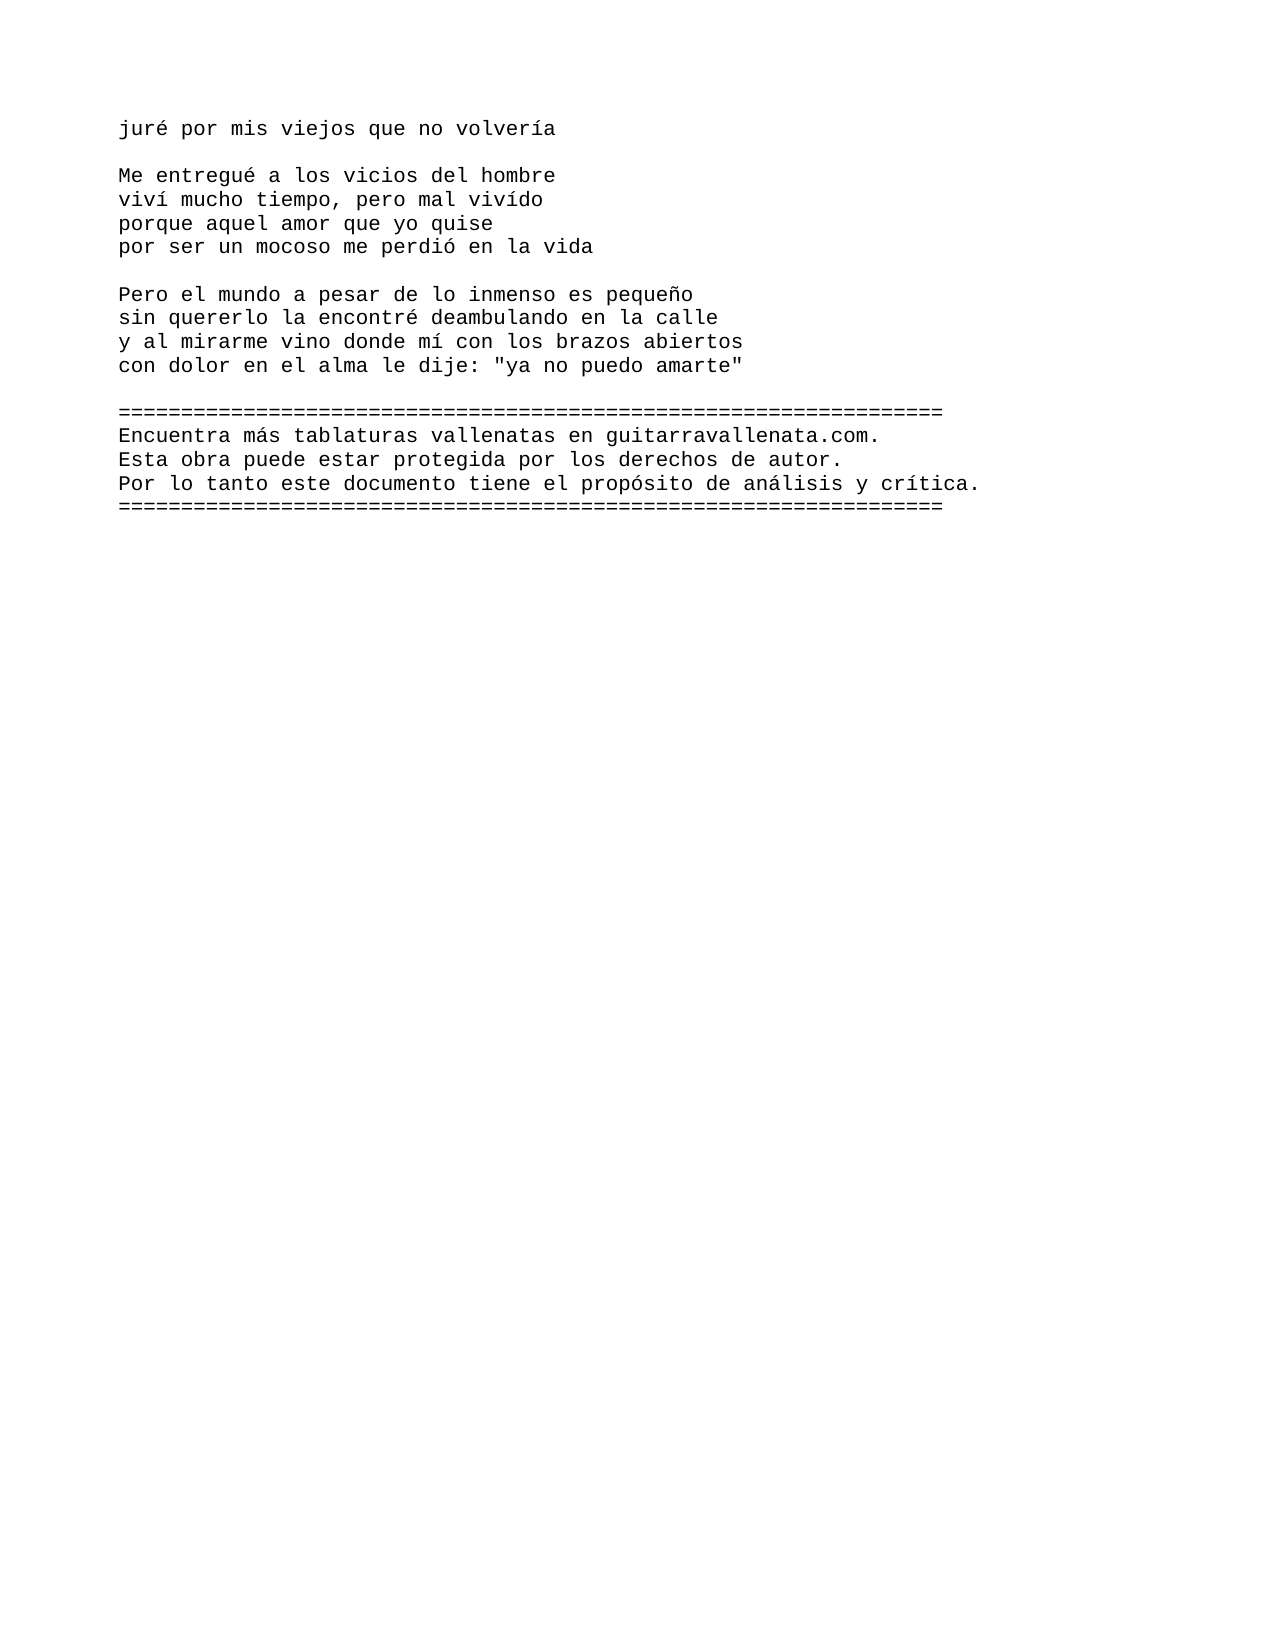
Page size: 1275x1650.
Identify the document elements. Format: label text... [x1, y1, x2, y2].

text viví mucho tiempo, pero mal vivído [118, 189, 1157, 213]
text Me entregué a los vicios del hombre [118, 165, 1157, 189]
text ================================================================== [118, 402, 1157, 426]
text porque aquel amor que yo quise [118, 213, 1157, 236]
text y al mirarme vino donde mí con los brazos abiertos [118, 331, 1157, 354]
text sin quererlo la encontré deambulando en la calle [118, 307, 1157, 331]
text Encuentra más tablaturas vallenatas en guitarravallenata.com. [118, 426, 1157, 449]
text Esta obra puede estar protegida por los derechos de autor. [118, 449, 1157, 473]
text con dolor en el alma le dije: "ya no puedo amarte" [118, 354, 1157, 378]
text ================================================================== [118, 496, 1157, 520]
text Pero el mundo a pesar de lo inmenso es pequeño [118, 284, 1157, 307]
text por ser un mocoso me perdió en la vida [118, 236, 1157, 260]
text juré por mis viejos que no volvería [118, 118, 1157, 142]
text Por lo tanto este documento tiene el propósito de análisis y crítica. [118, 473, 1157, 496]
